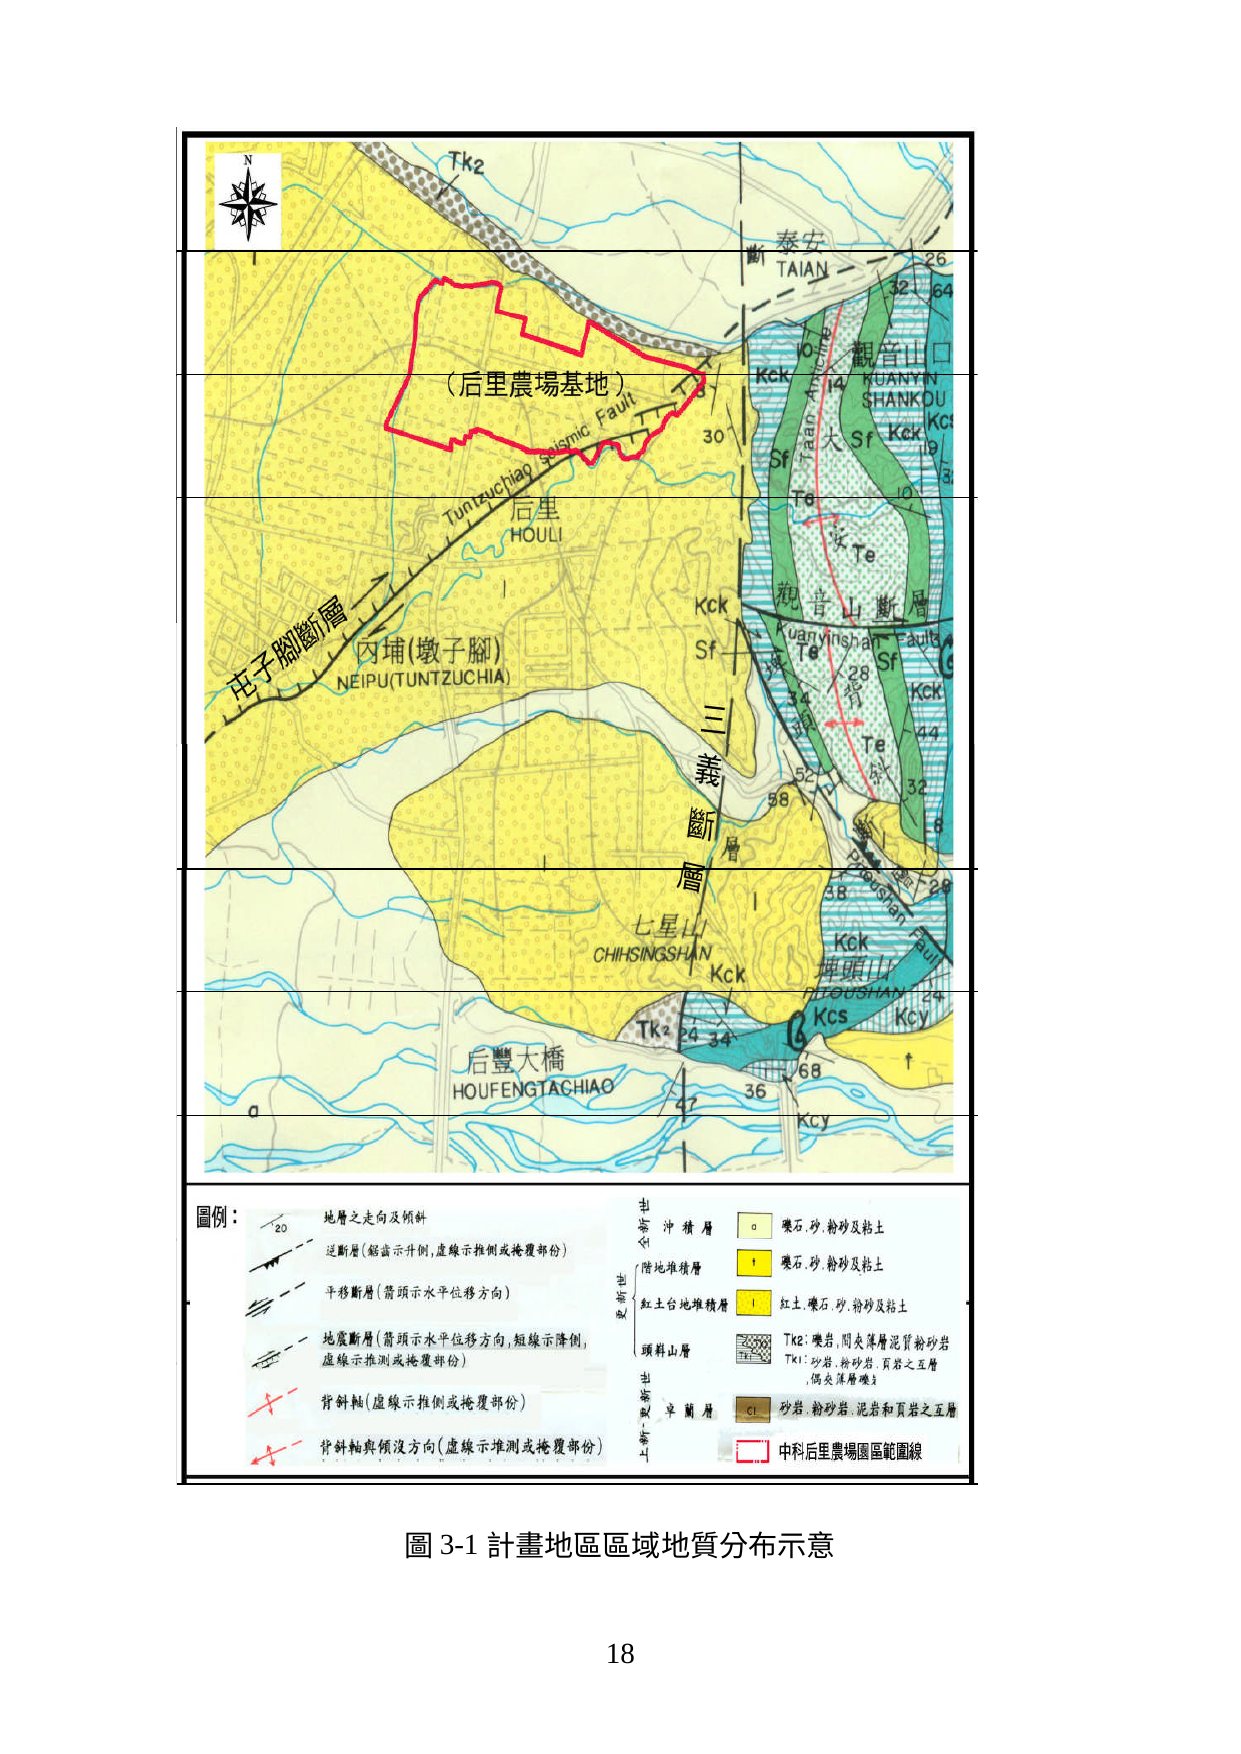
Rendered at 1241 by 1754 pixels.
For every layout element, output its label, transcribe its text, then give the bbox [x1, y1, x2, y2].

text 圖3-1 計畫地區區域地質分布示意 [118, 1502, 1122, 1564]
